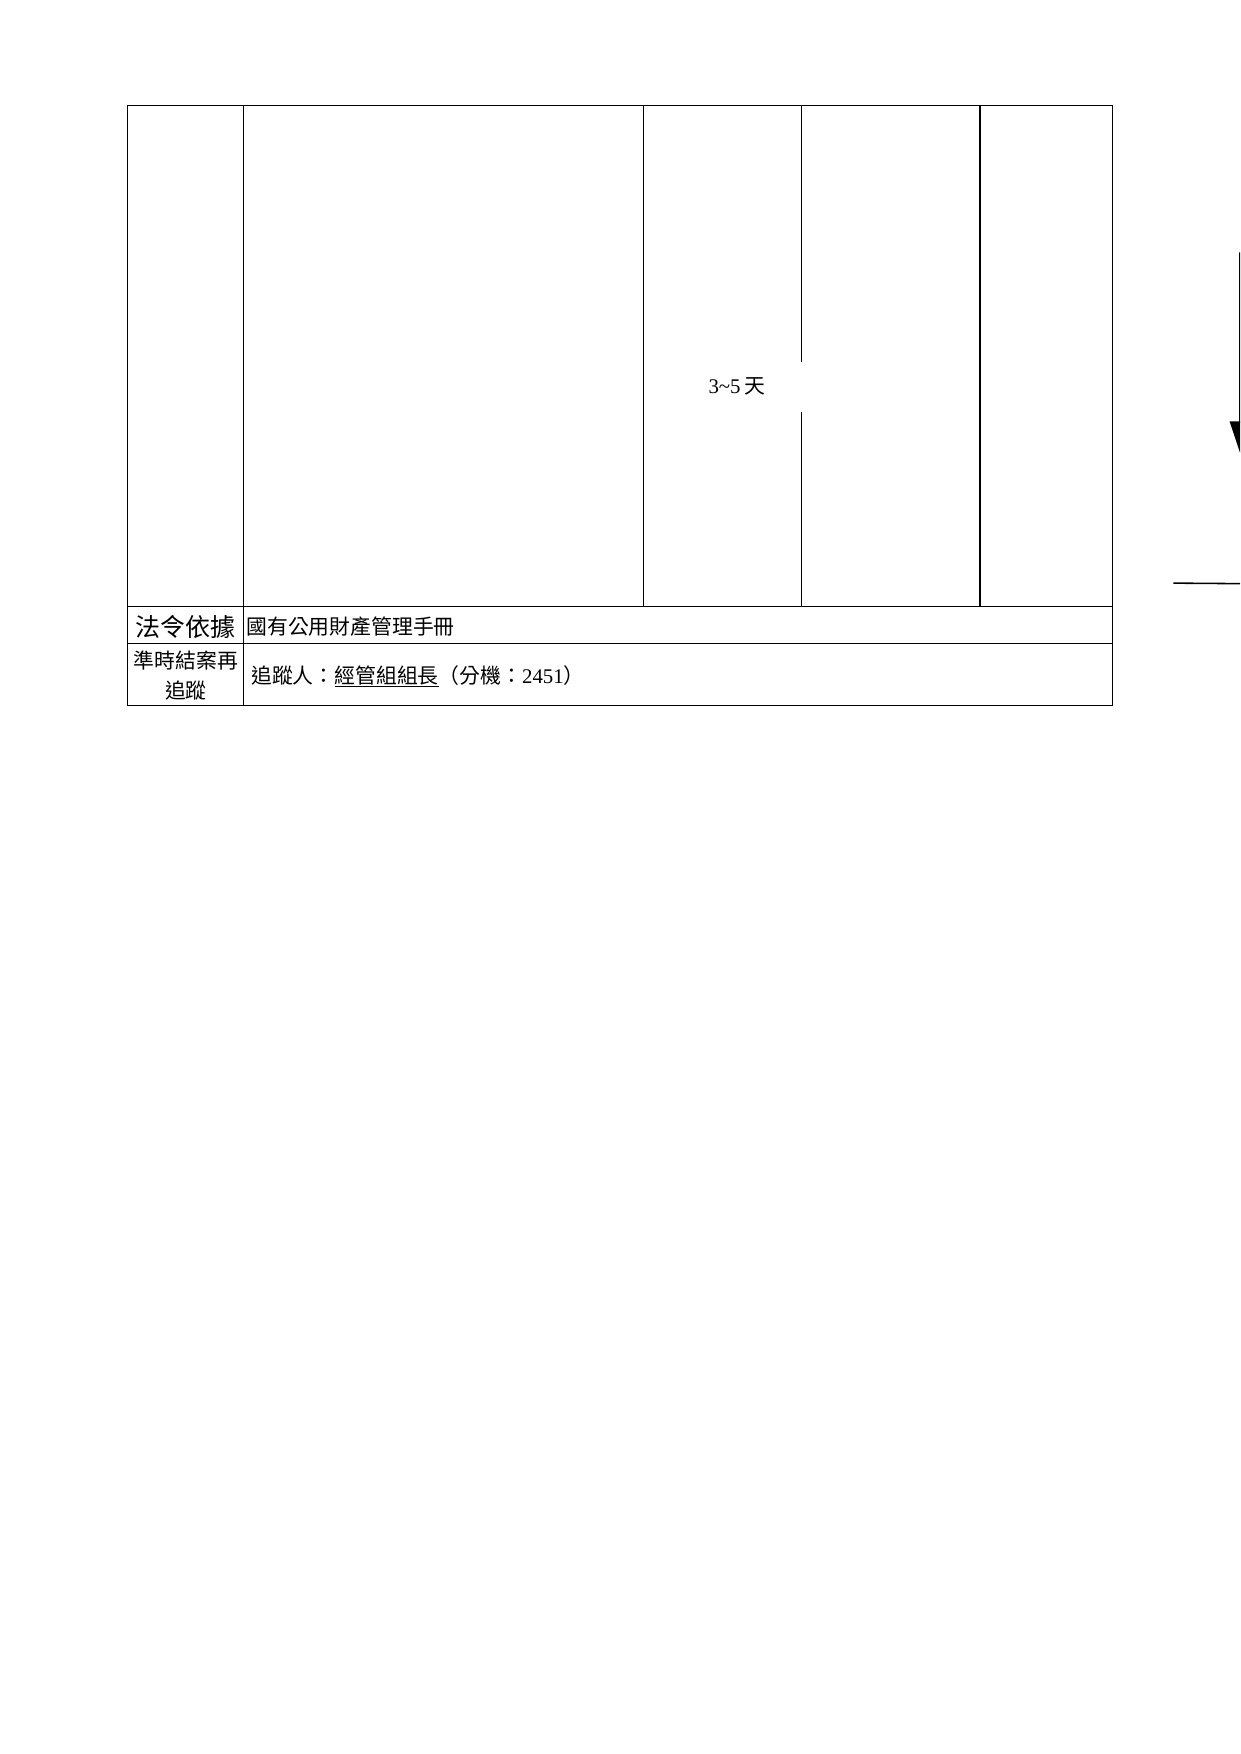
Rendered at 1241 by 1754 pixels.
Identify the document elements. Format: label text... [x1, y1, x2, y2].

table_cell 國有公用財產管理手冊 [244, 607, 1112, 643]
table_cell 準時結案再追蹤 [128, 644, 243, 705]
table_cell [244, 106, 643, 606]
table_cell [128, 106, 243, 606]
table_cell 追蹤人：經管組組長（分機：2451） [244, 644, 1112, 705]
table_cell [802, 106, 979, 606]
table_cell 法令依據 [128, 607, 243, 643]
table_cell 1~3天 [644, 106, 809, 606]
table_cell [981, 106, 1112, 606]
